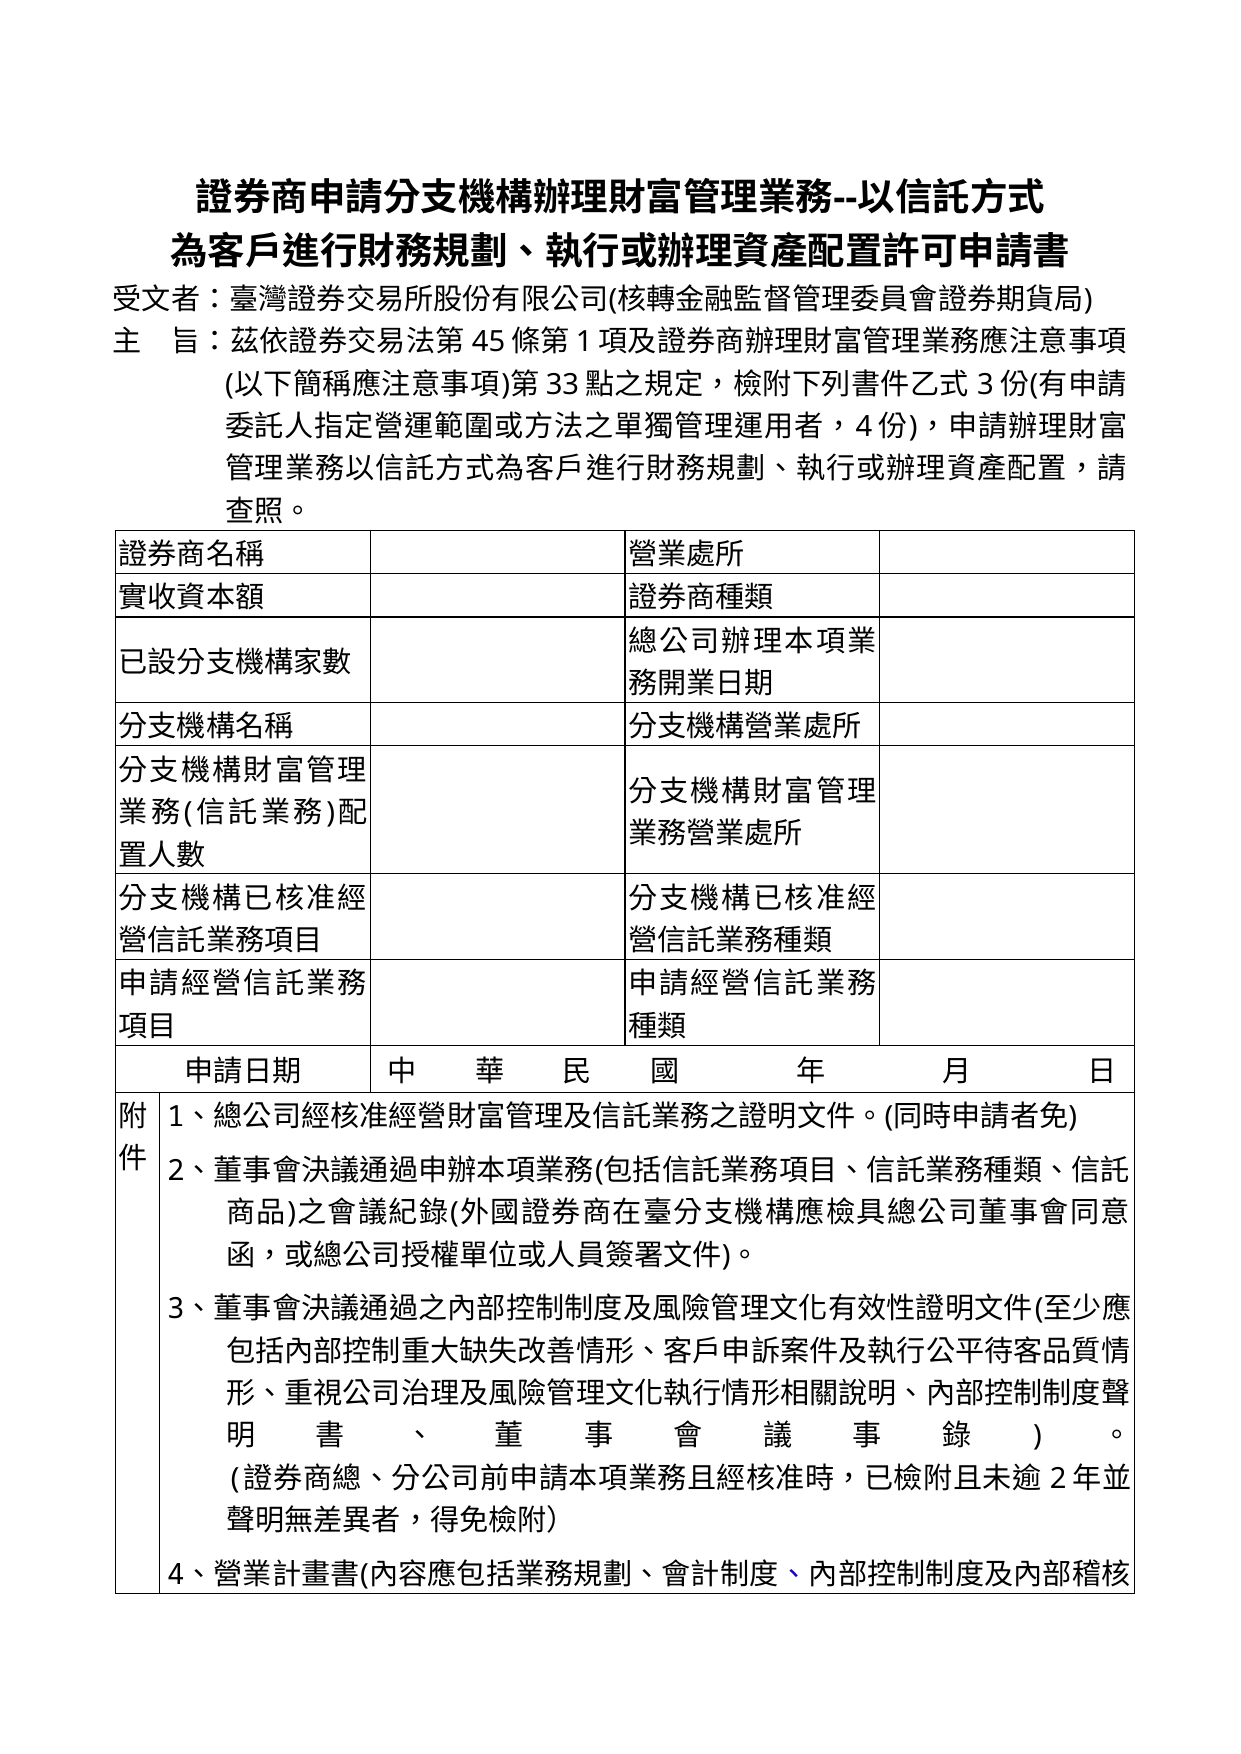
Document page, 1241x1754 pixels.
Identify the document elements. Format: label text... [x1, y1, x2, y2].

text 證券商申請分支機構辦理財富管理業務--以信託方式 為客戶進行財務規劃、執行或辦理資產配置許可申請書 [112, 167, 1128, 276]
table_cell [371, 746, 624, 873]
table_cell 中 華 民 國 年 月 日 [371, 1046, 1134, 1092]
table_cell 分支機構已核准經營信託業務種類 [626, 874, 879, 959]
table_cell 實收資本額 [116, 574, 370, 616]
table_cell 申請經營信託業務種類 [626, 960, 879, 1044]
table_cell [880, 574, 1134, 616]
table_cell 分支機構已核准經營信託業務項目 [116, 874, 370, 959]
table_cell 已設分支機構家數 [116, 618, 370, 702]
table_cell 證券商種類 [626, 574, 879, 616]
table_cell [371, 703, 624, 745]
table_cell 總公司辦理本項業務開業日期 [626, 618, 879, 702]
table_cell [371, 874, 624, 959]
table_header [371, 531, 624, 573]
table_cell 申請日期 [116, 1046, 370, 1092]
table_cell 總公司經核准經營財富管理及信託業務之證明文件。(同時申請者免) 董事會決議通過申辦本項業務(包括信託業務項目、信託業務種類、信託商品)之會議紀錄(外國證券商在臺分支機構應檢具總公司董事會同意函，或總公司授權單位或人員簽署文件)。 董事會決議通過之內部控制制度及風險管理文化有效性證明文件(至少應包括內部控制重大缺失改善情形、客戶申訴案件及執行公平待客品質情形、重視公司治理及風險管理文化執行情形相關說明、內部控制制度聲明書、董事會議事錄)。 (證券商總、分公司前申請本項業務且經核准時，已檢附且未逾2年並聲明無差異者，得免檢附） 營業計畫書(內容應包括業務規劃、會計制度、內部控制制度及內部稽核制度、對客戶權益保障事項、經營業務能力及資源投入情形等)。 (需聲明與前次經核准證券商總、分公司申請本項業務之營業計畫書有無差異，聲明有差異者應明確敘明差異處；前次已檢附且未逾2年並聲明無差異者，得免檢附)。 經營與管理信託業務人員名冊與資格證明文件。 分支機構負責人無信託專門學識或經驗準則第二條所列情事之聲明書。 其他依本會規定應提出之文件。(至少包括下列項目) 符合應注意事項第六點所列資格條件之證明文件(未受本會處分部分免，含最近半年未曾受信託業法第四十四條糾正、限期改善之處分，以及最近二年未曾受信託業法第四十四條第一款、第二款或第三款規定之處分之聲明書)。 最近期經會計師查核簽證之財務報告(財務報告已上傳公開資訊觀測站者，得免檢附)。 送件日之最近1個月自行編製之資產負債表、損益表及重要財務比率分析表，及「截至目前各項財務、業務均已符合規定」之聲明。 申請書暨附件所載事項無虛偽、隱匿之聲明。 證交所及櫃買中心等場勘證明。 證券商申請增加業務種類、增加營業項目、設置分支機構及轉投資國內外事業資訊安全自評表。 證券商申請分支機構辦理財富管理業務--以信託方式為客戶進行財務規劃、執行或辦理資產配置許可案件檢查表。 (各項目請依序貼附標籤) [160, 1093, 1134, 1593]
table_cell 分支機構營業處所 [626, 703, 879, 745]
table_header 證券商名稱 [116, 531, 370, 573]
text 受文者：臺灣證券交易所股份有限公司(核轉金融監督管理委員會證券期貨局) [112, 276, 1128, 318]
table_cell [371, 960, 624, 1044]
table_cell [880, 703, 1134, 745]
table_cell 申請經營信託業務項目 [116, 960, 370, 1044]
table_cell [371, 618, 624, 702]
table_header 營業處所 [626, 531, 879, 573]
text 主 旨：茲依證券交易法第45條第1項及證券商辦理財富管理業務應注意事項(以下簡稱應注意事項)第33點之規定，檢附下列書件乙式3份(有申請委託人指定營運範圍或方法之單獨管理運用者，4份)，申請辦理財富管理業務以信託方式為客戶進行財務規劃、執行或辦理資產配置，請 查照。 [112, 318, 1128, 530]
table_cell 分支機構名稱 [116, 703, 370, 745]
table_cell [880, 874, 1134, 959]
table_cell 分支機構財富管理業務(信託業務)配置人數 [116, 746, 370, 873]
table_cell 附件 [116, 1093, 159, 1593]
table_cell [880, 618, 1134, 702]
table_cell [880, 960, 1134, 1044]
table_header [880, 531, 1134, 573]
table_cell 分支機構財富管理業務營業處所 [626, 746, 879, 873]
table_cell [371, 574, 624, 616]
table_cell [880, 746, 1134, 873]
